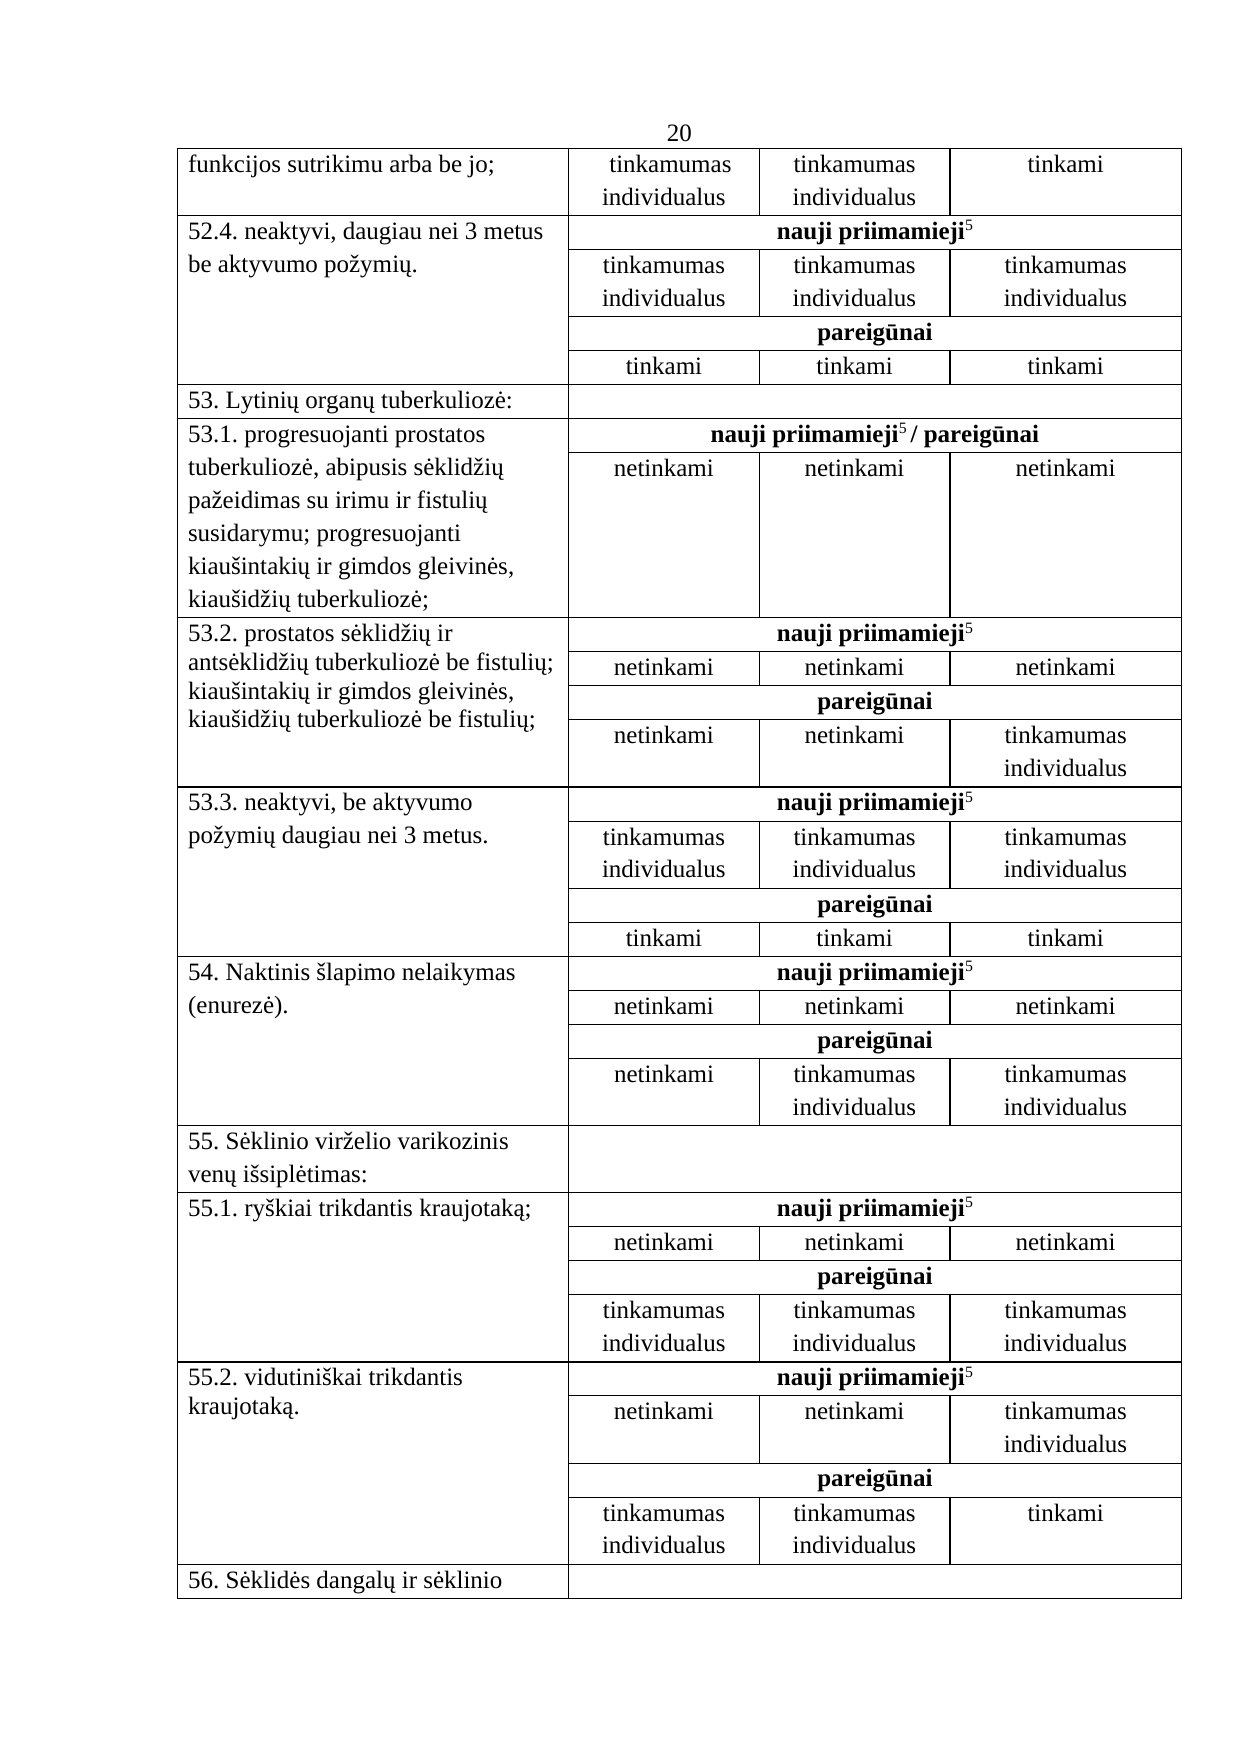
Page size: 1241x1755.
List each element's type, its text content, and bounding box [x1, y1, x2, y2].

table_cell tinkamumas individualus [569, 822, 759, 888]
table_cell 53. Lytinių organų tuberkuliozė: [178, 385, 568, 418]
table_cell tinkamumas individualus [760, 822, 949, 888]
table_cell tinkamumas individualus [951, 720, 1181, 786]
table_cell pareigūnai [569, 686, 1181, 719]
table_cell netinkami [569, 1396, 759, 1462]
table_cell netinkami [569, 1059, 759, 1125]
table_cell tinkami [760, 351, 949, 384]
table_cell netinkami [760, 1227, 949, 1260]
table_cell 55. Sėklinio virželio varikozinis venų išsiplėtimas: [178, 1126, 568, 1192]
table_cell tinkamumas individualus [569, 250, 759, 316]
table_cell 54. Naktinis šlapimo nelaikymas (enurezė). [178, 957, 568, 1125]
table_cell tinkamumas individualus [760, 250, 949, 316]
table_cell tinkamumas individualus [760, 149, 949, 215]
table_cell tinkamumas individualus [951, 1396, 1181, 1462]
table_cell netinkami [951, 1227, 1181, 1260]
table_cell netinkami [569, 652, 759, 685]
table_cell [569, 1126, 1181, 1192]
table_cell netinkami [569, 991, 759, 1024]
table_cell [569, 1565, 1181, 1598]
table_cell netinkami [760, 1396, 949, 1462]
table_cell nauji priimamieji5 [569, 216, 1181, 249]
table_cell netinkami [760, 453, 949, 617]
table_cell netinkami [569, 453, 759, 617]
table_cell nauji priimamieji5 [569, 1363, 1181, 1395]
table_cell tinkami [951, 149, 1181, 215]
table_cell funkcijos sutrikimu arba be jo; [178, 149, 568, 215]
table_cell 53.3. neaktyvi, be aktyvumo požymių daugiau nei 3 metus. [178, 788, 568, 956]
table_cell 55.2. vidutiniškai trikdantis kraujotaką. [178, 1363, 568, 1564]
table_cell tinkamumas individualus [760, 1059, 949, 1125]
table_cell tinkamumas individualus [569, 149, 759, 215]
table_cell netinkami [951, 453, 1181, 617]
table_cell tinkamumas individualus [760, 1295, 949, 1361]
table_cell tinkami [760, 923, 949, 956]
table_cell tinkamumas individualus [569, 1498, 759, 1564]
table_cell pareigūnai [569, 1025, 1181, 1058]
table_cell tinkamumas individualus [951, 1295, 1181, 1361]
table_cell [569, 385, 1181, 418]
table_cell tinkamumas individualus [569, 1295, 759, 1361]
table_cell 53.1. progresuojanti prostatos tuberkuliozė, abipusis sėklidžių pažeidimas su irimu ir fistulių susidarymu; progresuojanti kiaušintakių ir gimdos gleivinės, kiaušidžių tuberkuliozė; [178, 419, 568, 617]
table_cell 56. Sėklidės dangalų ir sėklinio [178, 1565, 568, 1598]
table_cell netinkami [951, 991, 1181, 1024]
table_cell 52.4. neaktyvi, daugiau nei 3 metus be aktyvumo požymių. [178, 216, 568, 384]
table_cell netinkami [569, 1227, 759, 1260]
table_cell tinkami [569, 923, 759, 956]
table_cell tinkami [951, 351, 1181, 384]
table_cell nauji priimamieji5 [569, 788, 1181, 821]
table_cell tinkami [569, 351, 759, 384]
table_cell netinkami [951, 652, 1181, 685]
table_cell nauji priimamieji5 [569, 1193, 1181, 1226]
table_cell netinkami [569, 720, 759, 786]
table_cell tinkamumas individualus [951, 1059, 1181, 1125]
table_cell tinkamumas individualus [951, 822, 1181, 888]
table_cell netinkami [760, 652, 949, 685]
table_cell nauji priimamieji5 / pareigūnai [569, 419, 1181, 452]
table_cell pareigūnai [569, 317, 1181, 350]
table_cell nauji priimamieji5 [569, 618, 1181, 651]
table_cell pareigūnai [569, 1464, 1181, 1497]
table_cell tinkami [951, 923, 1181, 956]
table_cell 53.2. prostatos sėklidžių ir antsėklidžių tuberkuliozė be fistulių; kiaušintakių ir gimdos gleivinės, kiaušidžių tuberkuliozė be fistulių; [178, 618, 568, 786]
table_cell netinkami [760, 720, 949, 786]
table_cell tinkamumas individualus [951, 250, 1181, 316]
table_cell pareigūnai [569, 1261, 1181, 1294]
table_cell netinkami [760, 991, 949, 1024]
table_cell pareigūnai [569, 889, 1181, 922]
table_cell tinkamumas individualus [760, 1498, 949, 1564]
table_cell nauji priimamieji5 [569, 957, 1181, 990]
table_cell tinkami [951, 1498, 1181, 1564]
table_cell 55.1. ryškiai trikdantis kraujotaką; [178, 1193, 568, 1361]
